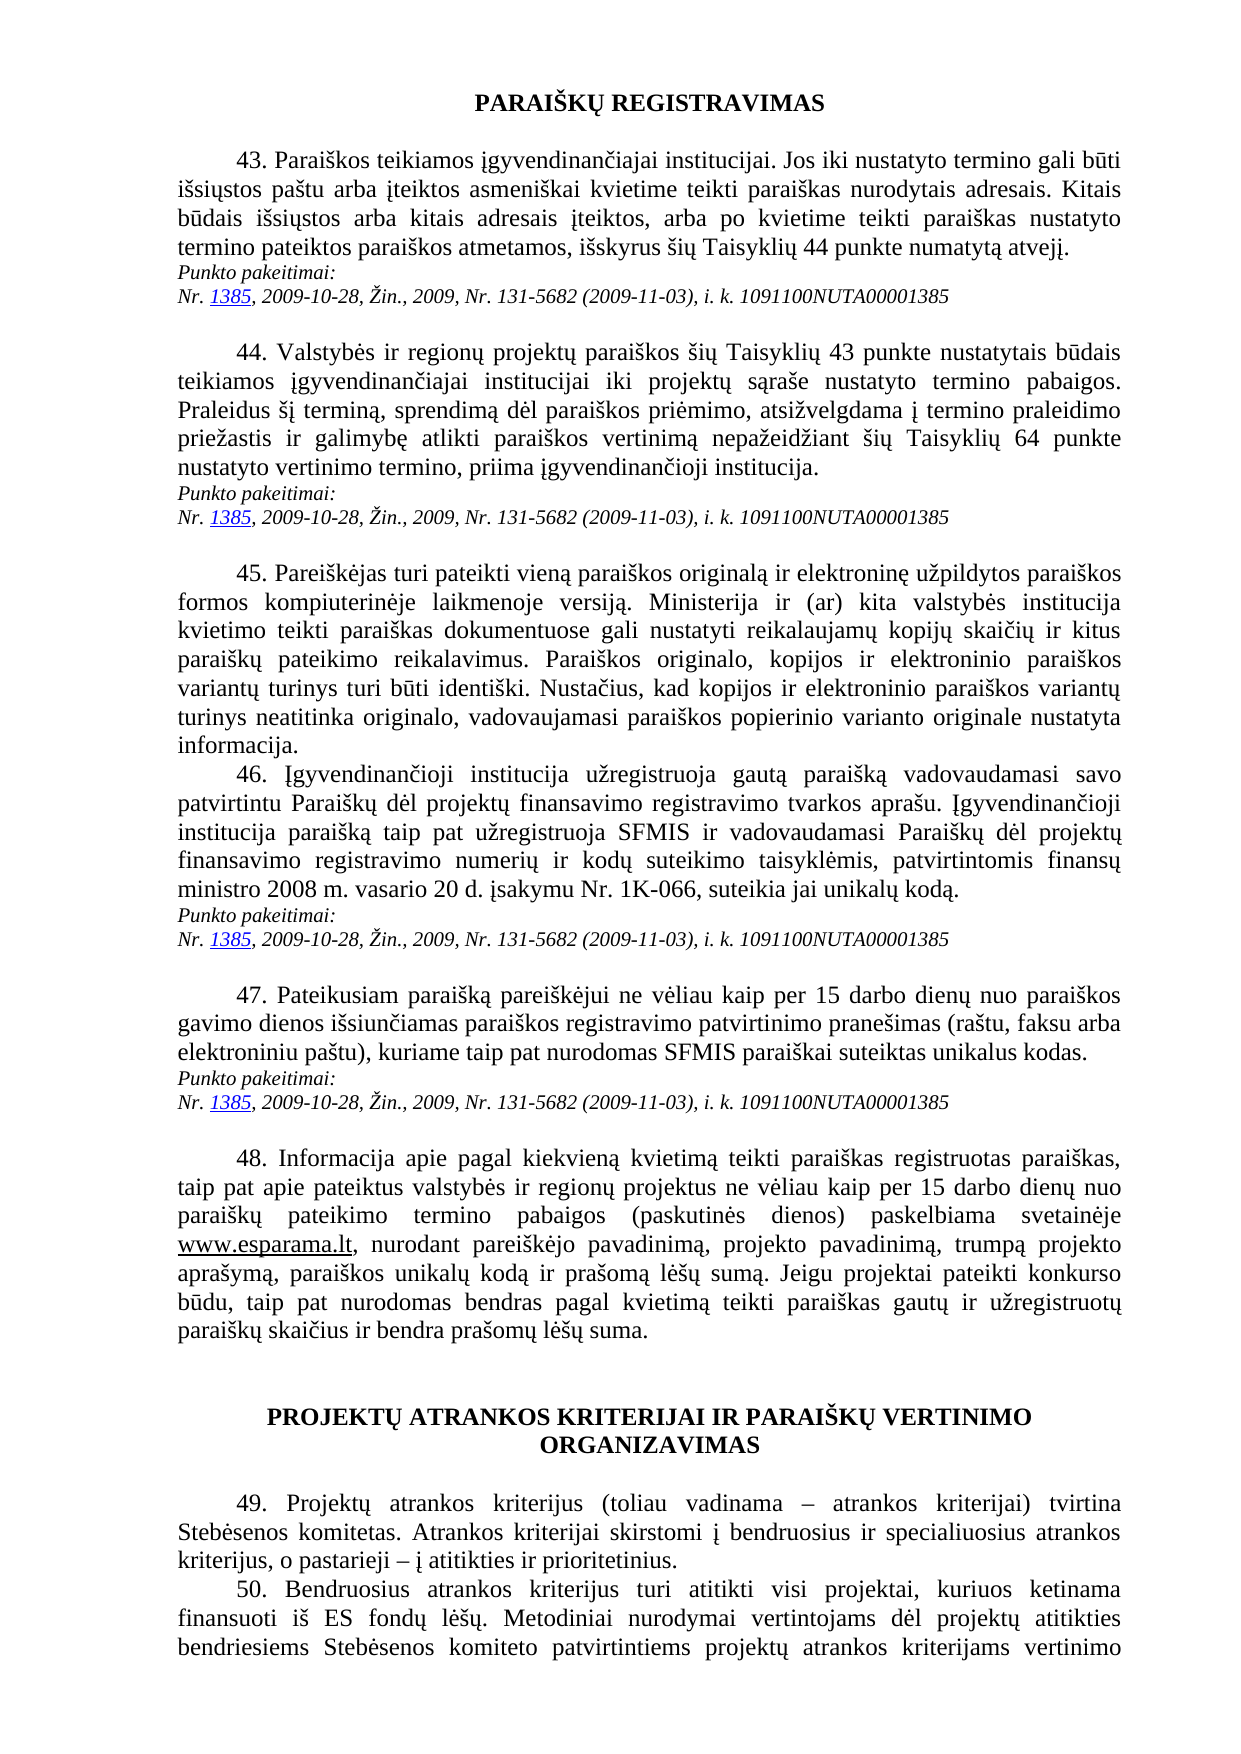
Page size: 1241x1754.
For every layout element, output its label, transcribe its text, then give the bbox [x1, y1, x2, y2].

text 44. Valstybės ir regionų projektų paraiškos šių Taisyklių 43 punkte nustatytais būdais teikiamos įgyvendinančiajai institucijai iki projektų sąraše nustatyto termino pabaigos. Praleidus šį terminą, sprendimą dėl paraiškos priėmimo, atsižvelgdama į termino praleidimo priežastis ir galimybę atlikti paraiškos vertinimą nepažeidžiant šių Taisyklių 64 punkte nustatyto vertinimo termino, priima įgyvendinančioji institucija. [177, 337, 1122, 481]
text Nr. 1385, 2009-10-28, Žin., 2009, Nr. 131-5682 (2009-11-03), i. k. 1091100NUTA00001385 [177, 927, 1122, 951]
text Nr. 1385, 2009-10-28, Žin., 2009, Nr. 131-5682 (2009-11-03), i. k. 1091100NUTA00001385 [177, 505, 1122, 529]
text 47. Pateikusiam paraišką pareiškėjui ne vėliau kaip per 15 darbo dienų nuo paraiškos gavimo dienos išsiunčiamas paraiškos registravimo patvirtinimo pranešimas (raštu, faksu arba elektroniniu paštu), kuriame taip pat nurodomas SFMIS paraiškai suteiktas unikalus kodas. [177, 980, 1122, 1066]
text Nr. 1385, 2009-10-28, Žin., 2009, Nr. 131-5682 (2009-11-03), i. k. 1091100NUTA00001385 [177, 284, 1122, 308]
text Punkto pakeitimai: [177, 1066, 1122, 1090]
text PROJEKTŲ ATRANKOS KRITERIJAI IR PARAIŠKŲ VERTINIMO ORGANIZAVIMAS [177, 1402, 1122, 1459]
text Punkto pakeitimai: [177, 481, 1122, 505]
text 49. Projektų atrankos kriterijus (toliau vadinama – atrankos kriterijai) tvirtina Stebėsenos komitetas. Atrankos kriterijai skirstomi į bendruosius ir specialiuosius atrankos kriterijus, o pastarieji – į atitikties ir prioritetinius. [177, 1488, 1122, 1574]
text 46. Įgyvendinančioji institucija užregistruoja gautą paraišką vadovaudamasi savo patvirtintu Paraiškų dėl projektų finansavimo registravimo tvarkos aprašu. Įgyvendinančioji institucija paraišką taip pat užregistruoja SFMIS ir vadovaudamasi Paraiškų dėl projektų finansavimo registravimo numerių ir kodų suteikimo taisyklėmis, patvirtintomis finansų ministro 2008 m. vasario 20 d. įsakymu Nr. 1K-066, suteikia jai unikalų kodą. [177, 759, 1122, 903]
text 43. Paraiškos teikiamos įgyvendinančiajai institucijai. Jos iki nustatyto termino gali būti išsiųstos paštu arba įteiktos asmeniškai kvietime teikti paraiškas nurodytais adresais. Kitais būdais išsiųstos arba kitais adresais įteiktos, arba po kvietime teikti paraiškas nustatyto termino pateiktos paraiškos atmetamos, išskyrus šių Taisyklių 44 punkte numatytą atvejį. [177, 145, 1122, 260]
text Punkto pakeitimai: [177, 903, 1122, 927]
text Punkto pakeitimai: [177, 260, 1122, 284]
text PARAIŠKŲ REGISTRAVIMAS [177, 88, 1122, 117]
text 45. Pareiškėjas turi pateikti vieną paraiškos originalą ir elektroninę užpildytos paraiškos formos kompiuterinėje laikmenoje versiją. Ministerija ir (ar) kita valstybės institucija kvietimo teikti paraiškas dokumentuose gali nustatyti reikalaujamų kopijų skaičių ir kitus paraiškų pateikimo reikalavimus. Paraiškos originalo, kopijos ir elektroninio paraiškos variantų turinys turi būti identiški. Nustačius, kad kopijos ir elektroninio paraiškos variantų turinys neatitinka originalo, vadovaujamasi paraiškos popierinio varianto originale nustatyta informacija. [177, 558, 1122, 759]
text Nr. 1385, 2009-10-28, Žin., 2009, Nr. 131-5682 (2009-11-03), i. k. 1091100NUTA00001385 [177, 1090, 1122, 1114]
text 48. Informacija apie pagal kiekvieną kvietimą teikti paraiškas registruotas paraiškas, taip pat apie pateiktus valstybės ir regionų projektus ne vėliau kaip per 15 darbo dienų nuo paraiškų pateikimo termino pabaigos (paskutinės dienos) paskelbiama svetainėje www.esparama.lt, nurodant pareiškėjo pavadinimą, projekto pavadinimą, trumpą projekto aprašymą, paraiškos unikalų kodą ir prašomą lėšų sumą. Jeigu projektai pateikti konkurso būdu, taip pat nurodomas bendras pagal kvietimą teikti paraiškas gautų ir užregistruotų paraiškų skaičius ir bendra prašomų lėšų suma. [177, 1143, 1122, 1344]
text 50. Bendruosius atrankos kriterijus turi atitikti visi projektai, kuriuos ketinama finansuoti iš ES fondų lėšų. Metodiniai nurodymai vertintojams dėl projektų atitikties bendriesiems Stebėsenos komiteto patvirtintiems projektų atrankos kriterijams vertinimo [177, 1574, 1122, 1660]
